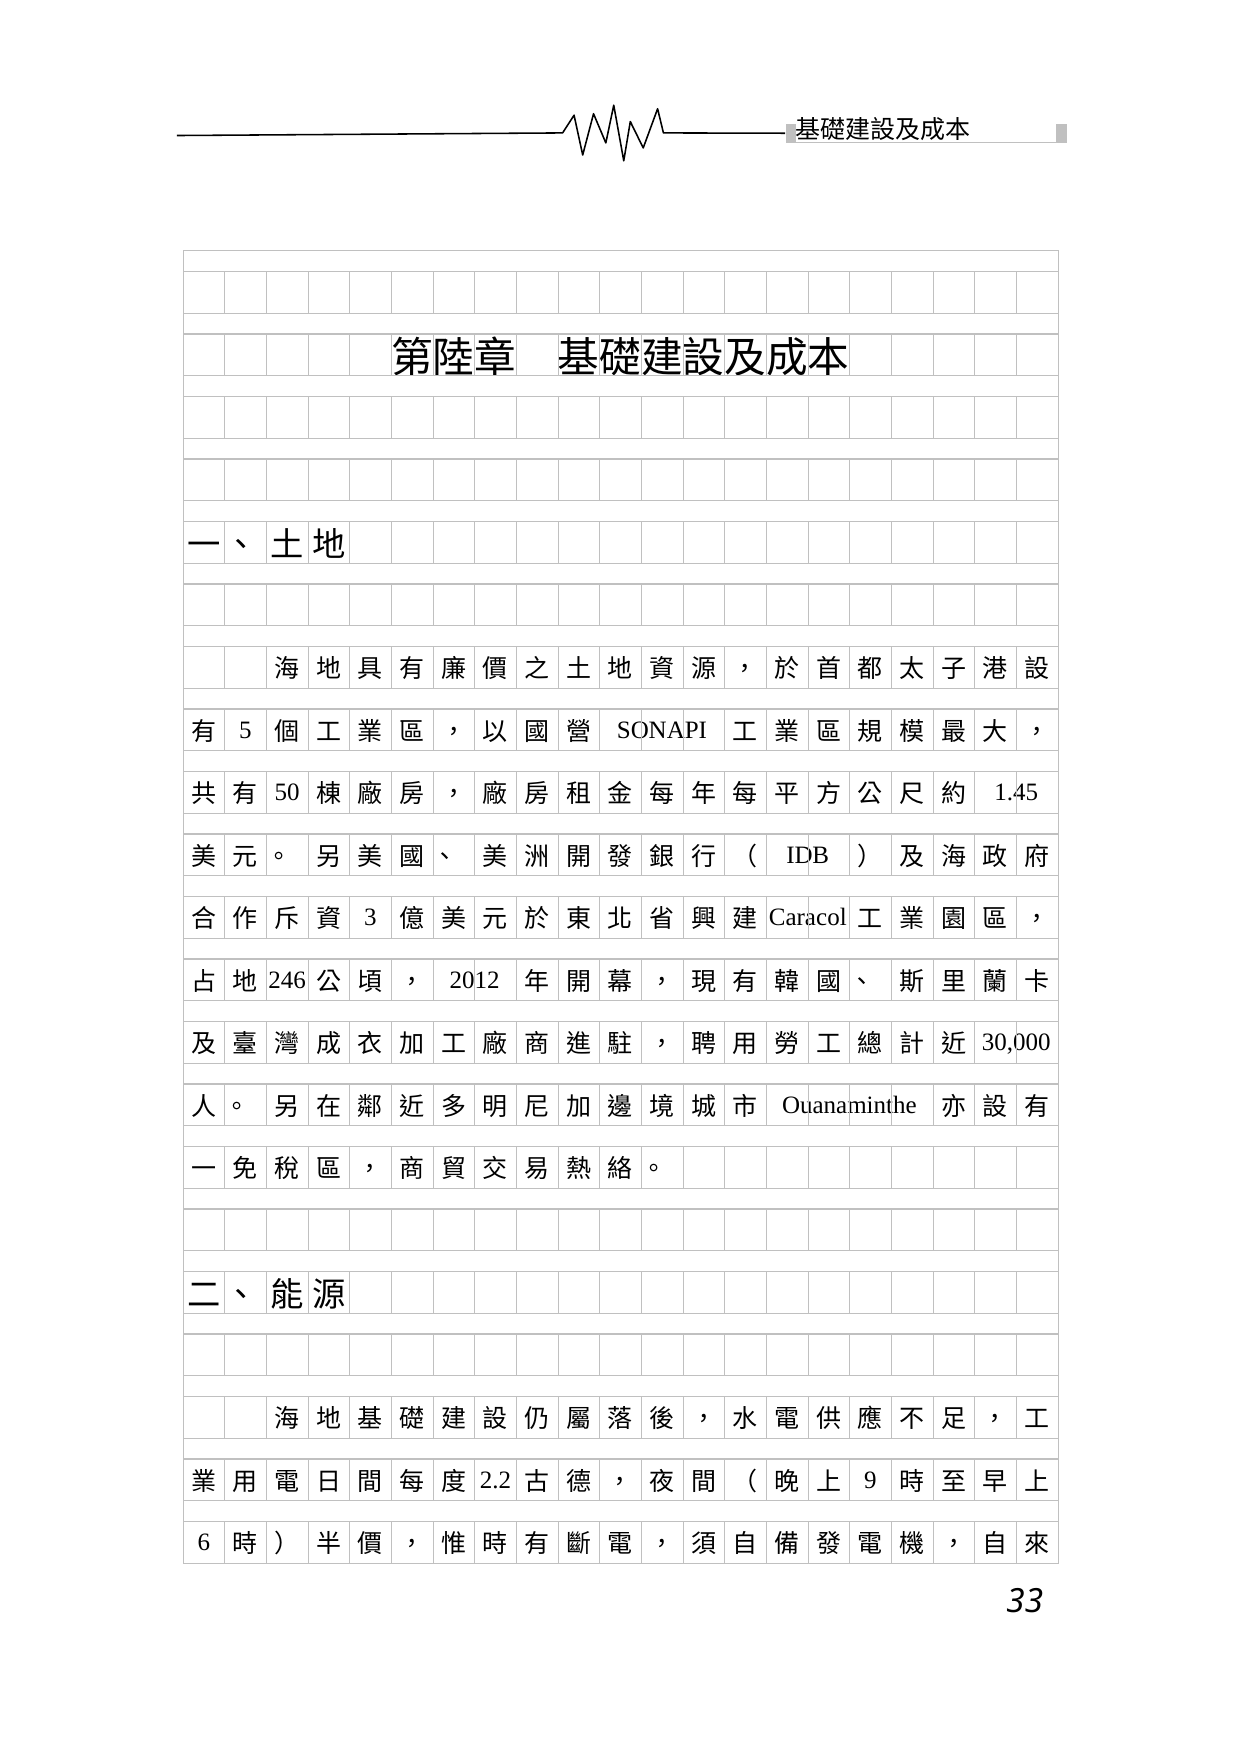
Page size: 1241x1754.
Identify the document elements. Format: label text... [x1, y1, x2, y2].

text 一、土地 [892, 522, 933, 563]
text 海地具有廉價之土地資源，於首都太子港設有5個工業區，以國營SONAPI工業區規模最大，共有50棟廠房，廠房租金每年每平方公尺約1.45美元。另美國、美洲開發銀行（IDB）及海政府合作斥資3億美元於東北省興建Caracol工業園區，占地246公頃，2012年開幕，現有韓國、斯里蘭卡及臺灣成衣加工廠商進駐，聘用勞工總計近30,000人。另在鄰近多明尼加邊境城市Ouanaminthe亦設有一免稅區，商貿交易熱絡。 [184, 814, 1058, 833]
text 二、能源 [850, 1272, 891, 1313]
text 二、能源 [267, 1272, 308, 1313]
text 二、能源 [184, 1251, 1058, 1271]
text 第陸章 基礎建設及成本 [475, 335, 516, 375]
text 第陸章 基礎建設及成本 [225, 335, 266, 375]
text 一、土地 [225, 522, 266, 563]
text 海地基礎建設仍屬落後，水電供應不足，工業用電日間每度2.2古德，夜間（晚上9時至早上6時）半價，惟時有斷電，須自備發電機，自來水不敷所需，須另向給水公司購買，每卡車（3,000加侖）售價為3,000古德至5,000古德，視運輸路程而定。目前95汽油1加侖201古德、柴油1加侖 169古德。 [184, 1439, 1058, 1458]
text 第陸章 基礎建設及成本 [267, 335, 308, 375]
text 二、能源 [184, 1272, 224, 1313]
text 二、能源 [934, 1272, 974, 1313]
text 第陸章 基礎建設及成本 [725, 335, 766, 375]
text 二、能源 [350, 1272, 391, 1313]
text 二、能源 [975, 1272, 1016, 1313]
text 第陸章 基礎建設及成本 [184, 335, 224, 375]
text 第陸章 基礎建設及成本 [392, 335, 433, 375]
text 一、土地 [600, 522, 641, 563]
text 一、土地 [434, 522, 474, 563]
text 一、土地 [309, 522, 349, 563]
text 海地基礎建設仍屬落後，水電供應不足，工業用電日間每度2.2古德，夜間（晚上9時至早上6時）半價，惟時有斷電，須自備發電機，自來水不敷所需，須另向給水公司購買，每卡車（3,000加侖）售價為3,000古德至5,000古德，視運輸路程而定。目前95汽油1加侖201古德、柴油1加侖 169古德。 [184, 1376, 1058, 1396]
text 二、能源 [392, 1272, 433, 1313]
text 海地具有廉價之土地資源，於首都太子港設有5個工業區，以國營SONAPI工業區規模最大，共有50棟廠房，廠房租金每年每平方公尺約1.45美元。另美國、美洲開發銀行（IDB）及海政府合作斥資3億美元於東北省興建Caracol工業園區，占地246公頃，2012年開幕，現有韓國、斯里蘭卡及臺灣成衣加工廠商進駐，聘用勞工總計近30,000人。另在鄰近多明尼加邊境城市Ouanaminthe亦設有一免稅區，商貿交易熱絡。 [184, 751, 1058, 771]
text 二、能源 [642, 1272, 683, 1313]
text 海地具有廉價之土地資源，於首都太子港設有5個工業區，以國營SONAPI工業區規模最大，共有50棟廠房，廠房租金每年每平方公尺約1.45美元。另美國、美洲開發銀行（IDB）及海政府合作斥資3億美元於東北省興建Caracol工業園區，占地246公頃，2012年開幕，現有韓國、斯里蘭卡及臺灣成衣加工廠商進駐，聘用勞工總計近30,000人。另在鄰近多明尼加邊境城市Ouanaminthe亦設有一免稅區，商貿交易熱絡。 [184, 626, 1058, 646]
text 第陸章 基礎建設及成本 [559, 335, 599, 375]
text 一、土地 [850, 522, 891, 563]
text 第陸章 基礎建設及成本 [600, 335, 641, 375]
text 二、能源 [309, 1272, 349, 1313]
text 一、土地 [1017, 522, 1058, 563]
text 二、能源 [892, 1272, 933, 1313]
text 第陸章 基礎建設及成本 [350, 335, 391, 375]
text 一、土地 [184, 522, 224, 563]
text 第陸章 基礎建設及成本 [850, 335, 891, 375]
text 二、能源 [225, 1272, 266, 1313]
text 海地具有廉價之土地資源，於首都太子港設有5個工業區，以國營SONAPI工業區規模最大，共有50棟廠房，廠房租金每年每平方公尺約1.45美元。另美國、美洲開發銀行（IDB）及海政府合作斥資3億美元於東北省興建Caracol工業園區，占地246公頃，2012年開幕，現有韓國、斯里蘭卡及臺灣成衣加工廠商進駐，聘用勞工總計近30,000人。另在鄰近多明尼加邊境城市Ouanaminthe亦設有一免稅區，商貿交易熱絡。 [184, 689, 1058, 708]
text 第陸章 基礎建設及成本 [809, 335, 849, 375]
text 第陸章 基礎建設及成本 [184, 314, 1058, 333]
text 一、土地 [559, 522, 599, 563]
text 一、土地 [767, 522, 808, 563]
text 一、土地 [975, 522, 1016, 563]
text 第陸章 基礎建設及成本 [975, 335, 1016, 375]
text 第陸章 基礎建設及成本 [517, 335, 558, 375]
text 二、能源 [767, 1272, 808, 1313]
text 一、土地 [350, 522, 391, 563]
text 一、土地 [517, 522, 558, 563]
text 海地具有廉價之土地資源，於首都太子港設有5個工業區，以國營SONAPI工業區規模最大，共有50棟廠房，廠房租金每年每平方公尺約1.45美元。另美國、美洲開發銀行（IDB）及海政府合作斥資3億美元於東北省興建Caracol工業園區，占地246公頃，2012年開幕，現有韓國、斯里蘭卡及臺灣成衣加工廠商進駐，聘用勞工總計近30,000人。另在鄰近多明尼加邊境城市Ouanaminthe亦設有一免稅區，商貿交易熱絡。 [184, 876, 1058, 896]
text 一、土地 [184, 501, 1058, 521]
text 二、能源 [684, 1272, 724, 1313]
text 一、土地 [725, 522, 766, 563]
text 第陸章 基礎建設及成本 [934, 335, 974, 375]
text 第陸章 基礎建設及成本 [434, 335, 474, 375]
text 二、能源 [559, 1272, 599, 1313]
text 海地具有廉價之土地資源，於首都太子港設有5個工業區，以國營SONAPI工業區規模最大，共有50棟廠房，廠房租金每年每平方公尺約1.45美元。另美國、美洲開發銀行（IDB）及海政府合作斥資3億美元於東北省興建Caracol工業園區，占地246公頃，2012年開幕，現有韓國、斯里蘭卡及臺灣成衣加工廠商進駐，聘用勞工總計近30,000人。另在鄰近多明尼加邊境城市Ouanaminthe亦設有一免稅區，商貿交易熱絡。 [184, 1064, 1058, 1083]
text 一、土地 [475, 522, 516, 563]
text 一、土地 [684, 522, 724, 563]
text 第陸章 基礎建設及成本 [642, 335, 683, 375]
text 二、能源 [600, 1272, 641, 1313]
text 二、能源 [517, 1272, 558, 1313]
text 二、能源 [809, 1272, 849, 1313]
text 第陸章 基礎建設及成本 [309, 335, 349, 375]
text 第陸章 基礎建設及成本 [767, 335, 808, 375]
text 第陸章 基礎建設及成本 [684, 335, 724, 375]
text 第陸章 基礎建設及成本 [771, 347, 792, 375]
text 海地具有廉價之土地資源，於首都太子港設有5個工業區，以國營SONAPI工業區規模最大，共有50棟廠房，廠房租金每年每平方公尺約1.45美元。另美國、美洲開發銀行（IDB）及海政府合作斥資3億美元於東北省興建Caracol工業園區，占地246公頃，2012年開幕，現有韓國、斯里蘭卡及臺灣成衣加工廠商進駐，聘用勞工總計近30,000人。另在鄰近多明尼加邊境城市Ouanaminthe亦設有一免稅區，商貿交易熱絡。 [184, 1001, 1058, 1021]
text 二、能源 [1017, 1272, 1058, 1313]
text 海地具有廉價之土地資源，於首都太子港設有5個工業區，以國營SONAPI工業區規模最大，共有50棟廠房，廠房租金每年每平方公尺約1.45美元。另美國、美洲開發銀行（IDB）及海政府合作斥資3億美元於東北省興建Caracol工業園區，占地246公頃，2012年開幕，現有韓國、斯里蘭卡及臺灣成衣加工廠商進駐，聘用勞工總計近30,000人。另在鄰近多明尼加邊境城市Ouanaminthe亦設有一免稅區，商貿交易熱絡。 [184, 939, 1058, 958]
text 一、土地 [934, 522, 974, 563]
text 一、土地 [809, 522, 849, 563]
text 海地具有廉價之土地資源，於首都太子港設有5個工業區，以國營SONAPI工業區規模最大，共有50棟廠房，廠房租金每年每平方公尺約1.45美元。另美國、美洲開發銀行（IDB）及海政府合作斥資3億美元於東北省興建Caracol工業園區，占地246公頃，2012年開幕，現有韓國、斯里蘭卡及臺灣成衣加工廠商進駐，聘用勞工總計近30,000人。另在鄰近多明尼加邊境城市Ouanaminthe亦設有一免稅區，商貿交易熱絡。 [184, 1126, 1058, 1146]
text 二、能源 [475, 1272, 516, 1313]
text 二、能源 [725, 1272, 766, 1313]
text 一、土地 [642, 522, 683, 563]
text 一、土地 [267, 522, 308, 563]
text 第陸章 基礎建設及成本 [1017, 335, 1058, 375]
text 一、土地 [392, 522, 433, 563]
text 第陸章 基礎建設及成本 [892, 335, 933, 375]
text 海地基礎建設仍屬落後，水電供應不足，工業用電日間每度2.2古德，夜間（晚上9時至早上6時）半價，惟時有斷電，須自備發電機，自來水不敷所需，須另向給水公司購買，每卡車（3,000加侖）售價為3,000古德至5,000古德，視運輸路程而定。目前95汽油1加侖201古德、柴油1加侖 169古德。 [184, 1501, 1058, 1521]
text 二、能源 [434, 1272, 474, 1313]
